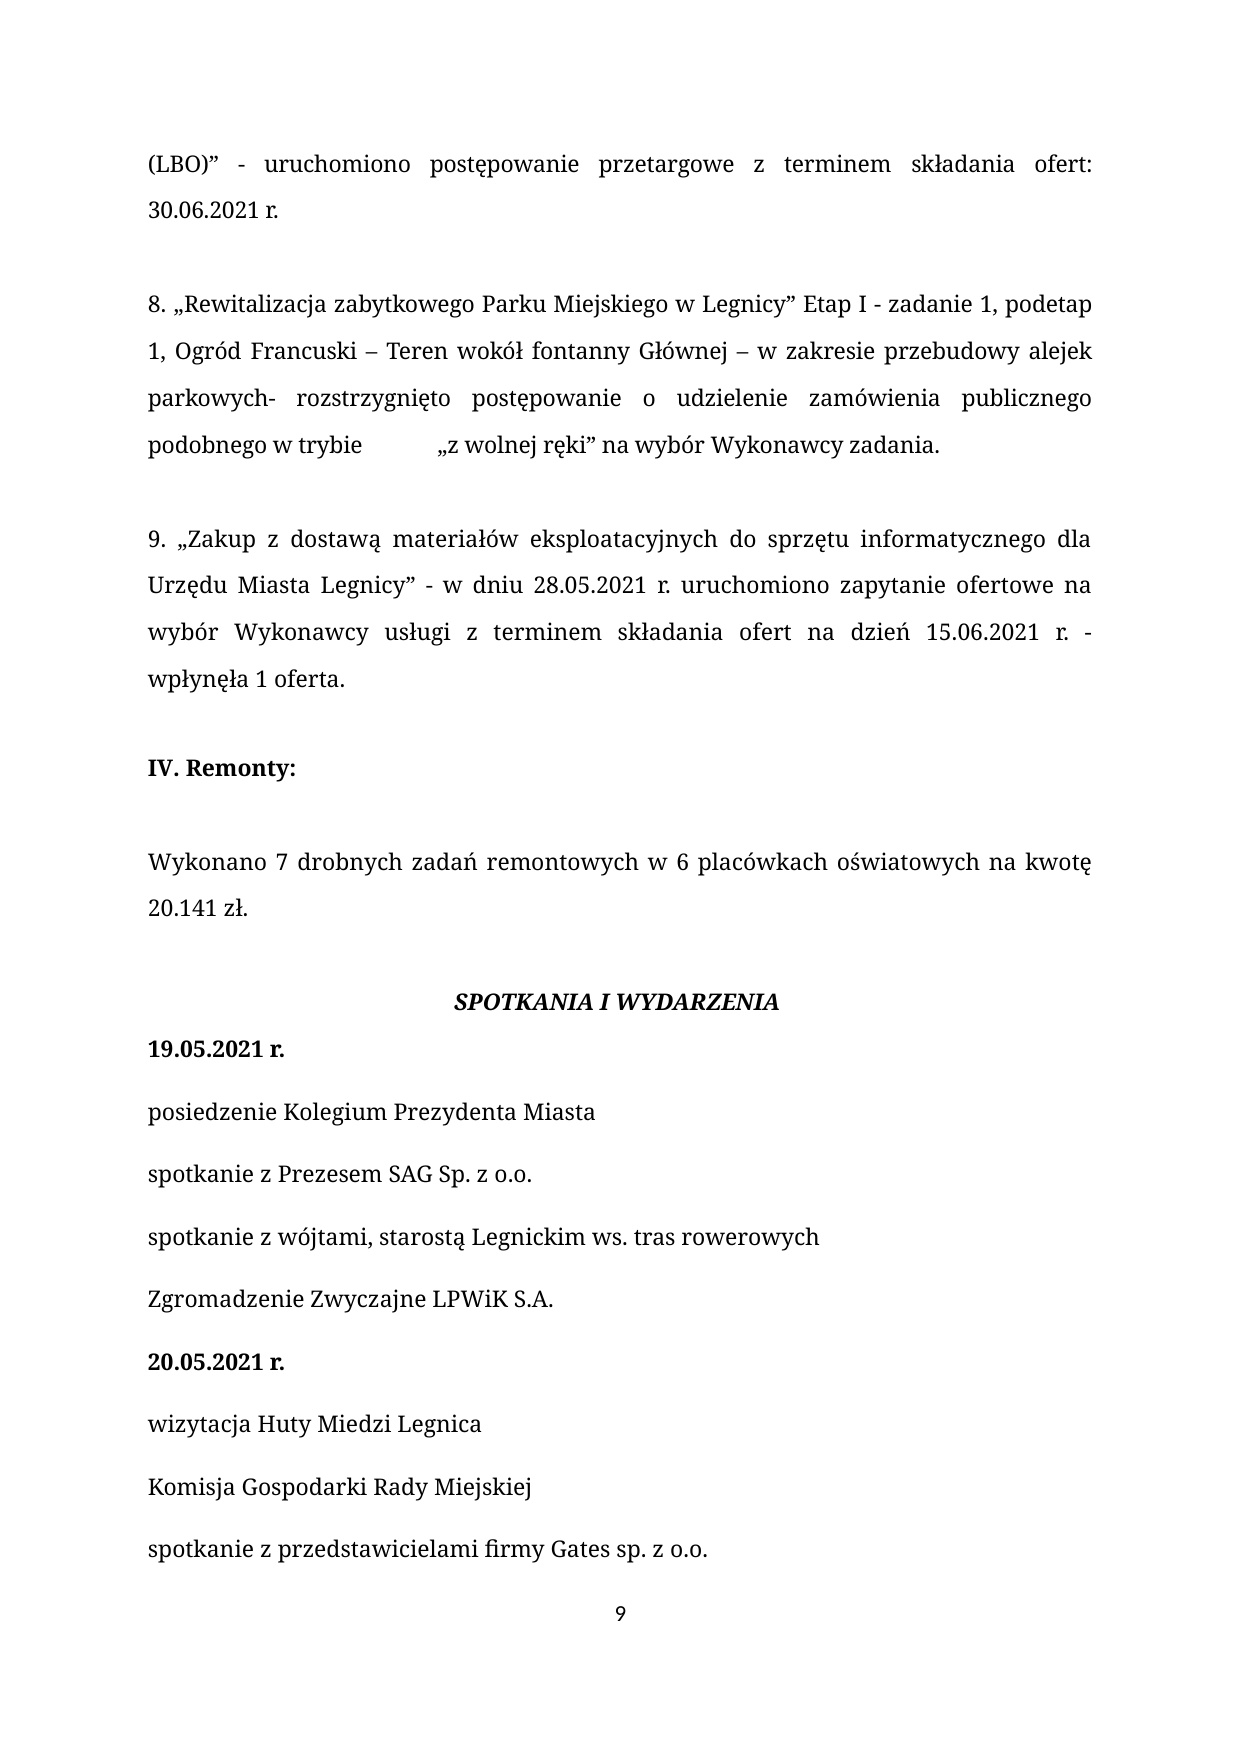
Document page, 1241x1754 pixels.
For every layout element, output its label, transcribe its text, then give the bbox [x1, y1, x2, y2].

text spotkanie z wójtami, starostą Legnickim ws. tras rowerowych [148, 1221, 1093, 1252]
text SPOTKANIA I WYDARZENIA [148, 986, 1093, 1017]
text Zgromadzenie Zwyczajne LPWiK S.A. [148, 1283, 1093, 1314]
text Wykonano 7 drobnych zadań remontowych w 6 placówkach oświatowych na kwotę 20.141 zł. [148, 846, 1093, 924]
text wizytacja Huty Miedzi Legnica [148, 1408, 1093, 1439]
text spotkanie z Prezesem SAG Sp. z o.o. [148, 1158, 1093, 1189]
text 20.05.2021 r. [148, 1346, 1093, 1377]
text IV. Remonty: [148, 752, 1093, 783]
list 9. „Zakup z dostawą materiałów eksploatacyjnych do sprzętu informatycznego dla Urzędu Miasta Legnicy” - w dniu 28.05.2021 r. uruchomiono zapytanie ofertowe na wybór Wykonawcy usługi z terminem składania ofert na dzień 15.06.2021 r. - wpłynęła 1 oferta. [148, 523, 1093, 694]
text spotkanie z przedstawicielami firmy Gates sp. z o.o. [148, 1533, 1093, 1564]
list (LBO)” - uruchomiono postępowanie przetargowe z terminem składania ofert: 30.06.2021 r. [148, 148, 1093, 226]
list 8. „Rewitalizacja zabytkowego Parku Miejskiego w Legnicy” Etap I - zadanie 1, podetap 1, Ogród Francuski – Teren wokół fontanny Głównej – w zakresie przebudowy alejek parkowych- rozstrzygnięto postępowanie o udzielenie zamówienia publicznego podobnego w trybie „z wolnej ręki” na wybór Wykonawcy zadania. [148, 288, 1093, 460]
text posiedzenie Kolegium Prezydenta Miasta [148, 1096, 1093, 1127]
text Komisja Gospodarki Rady Miejskiej [148, 1471, 1093, 1502]
text 19.05.2021 r. [148, 1033, 1093, 1064]
